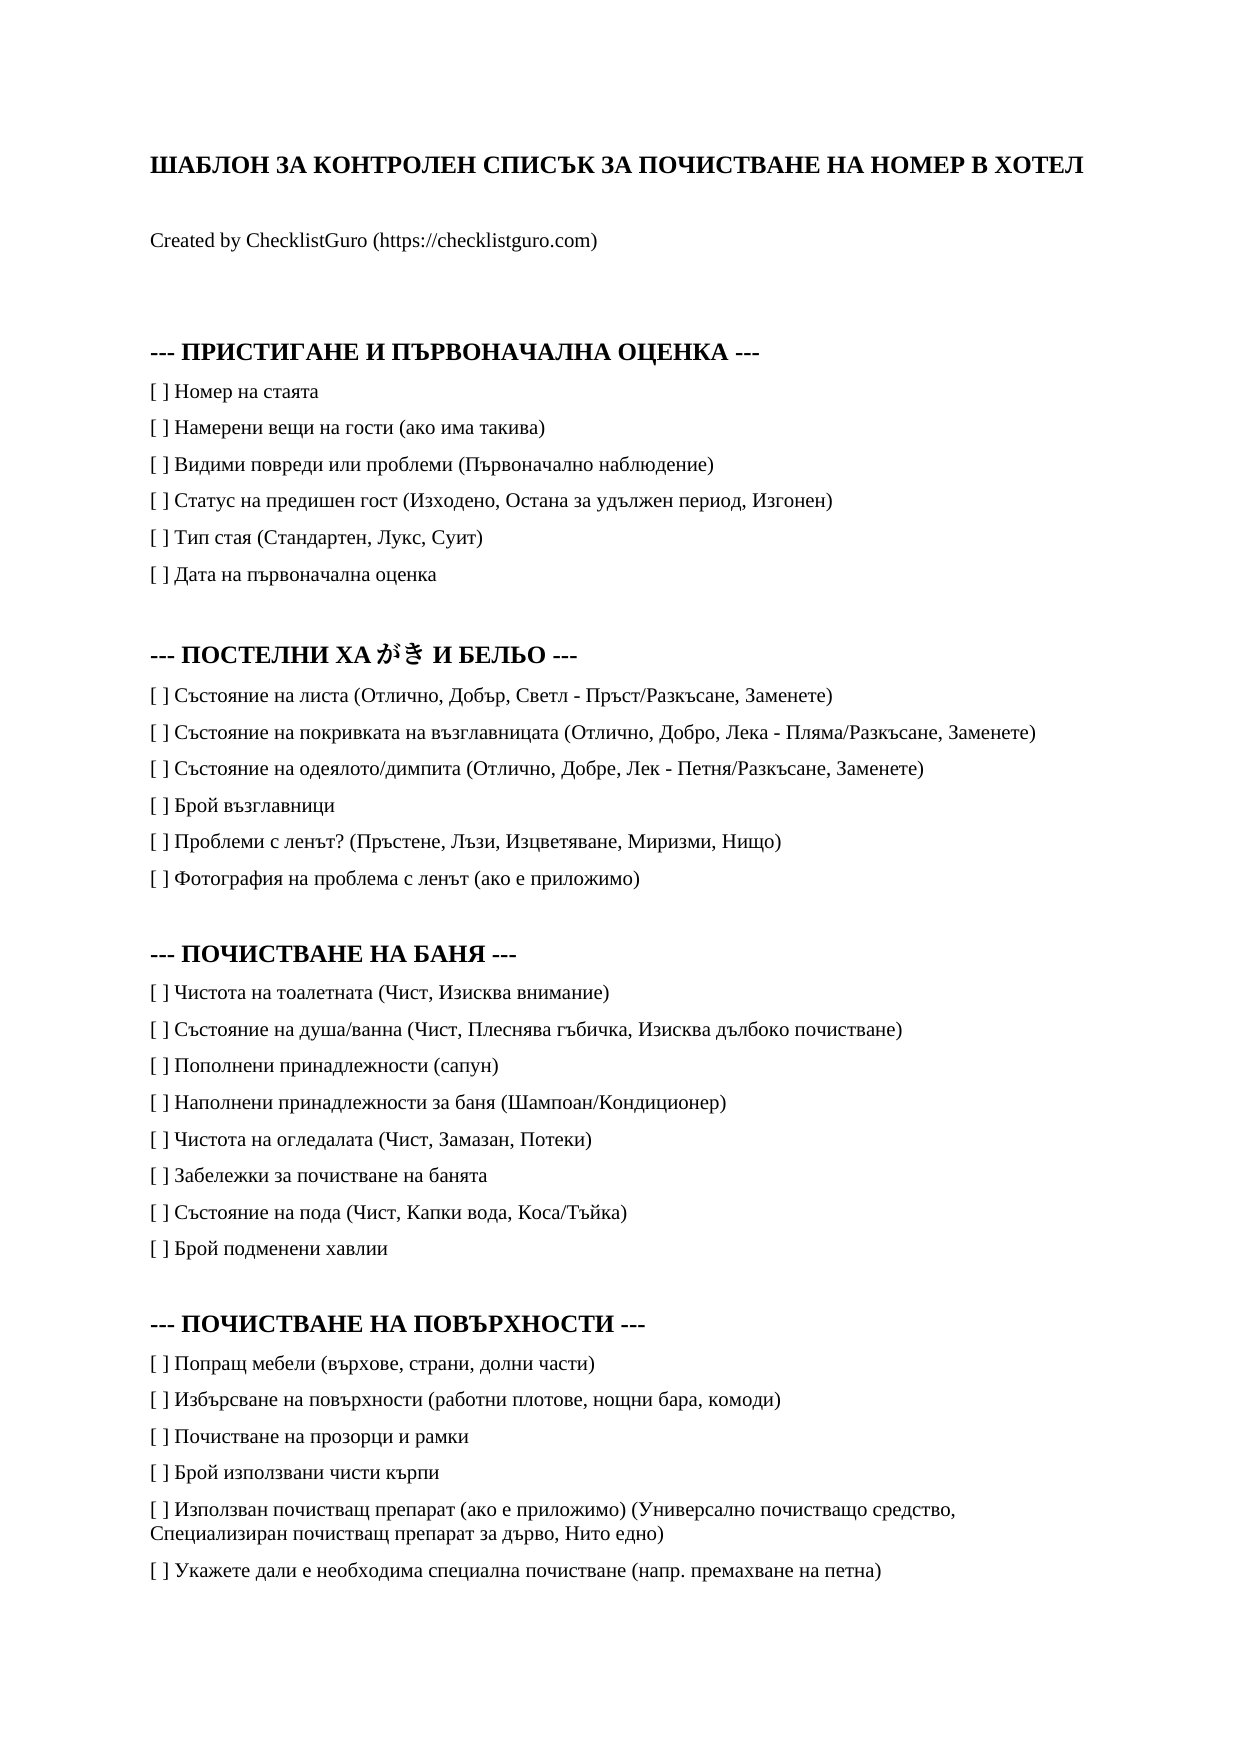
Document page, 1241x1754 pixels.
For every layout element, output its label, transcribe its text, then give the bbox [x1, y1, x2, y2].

text [ ] Чистота на огледалата (Чист, Замазан, Потеки) [150, 1127, 1090, 1151]
text [ ] Дата на първоначална оценка [150, 562, 1090, 586]
text [ ] Състояние на пода (Чист, Капки вода, Коса/Тъйка) [150, 1200, 1090, 1224]
text [ ] Почистване на прозорци и рамки [150, 1424, 1090, 1448]
text [ ] Намерени вещи на гости (ако има такива) [150, 415, 1090, 439]
text --- ПРИСТИГАНЕ И ПЪРВОНАЧАЛНА ОЦЕНКА --- [150, 337, 1090, 366]
text [ ] Проблеми с ленът? (Пръстене, Лъзи, Изцветяване, Миризми, Нищо) [150, 829, 1090, 853]
text [ ] Номер на стаята [150, 379, 1090, 403]
text [ ] Тип стая (Стандартен, Лукс, Суит) [150, 525, 1090, 549]
text [ ] Статус на предишен гост (Изходено, Остана за удължен период, Изгонен) [150, 488, 1090, 512]
text [ ] Състояние на одеялото/димпита (Отлично, Добре, Лек - Петня/Разкъсане, Заменете) [150, 756, 1090, 780]
text [ ] Пополнени принадлежности (сапун) [150, 1053, 1090, 1077]
text [ ] Брой използвани чисти кърпи [150, 1460, 1090, 1484]
text Created by ChecklistGuro (https://checklistguro.com) [150, 228, 1090, 252]
text [ ] Избърсване на повърхности (работни плотове, нощни бара, комоди) [150, 1387, 1090, 1411]
text [ ] Забележки за почистване на банята [150, 1163, 1090, 1187]
text [ ] Състояние на листа (Отлично, Добър, Светл - Пръст/Разкъсане, Заменете) [150, 683, 1090, 707]
text [ ] Чистота на тоалетната (Чист, Изисква внимание) [150, 980, 1090, 1004]
text ШАБЛОН ЗА КОНТРОЛЕН СПИСЪК ЗА ПОЧИСТВАНЕ НА НОМЕР В ХОТЕЛ [150, 150, 1090, 179]
text --- ПОЧИСТВАНЕ НА ПОВЪРХНОСТИ --- [150, 1309, 1090, 1338]
text [ ] Брой възглавници [150, 793, 1090, 817]
text [ ] Състояние на душа/ванна (Чист, Плеснява гъбичка, Изисква дълбоко почистване) [150, 1017, 1090, 1041]
text --- ПОЧИСТВАНЕ НА БАНЯ --- [150, 939, 1090, 968]
text [ ] Наполнени принадлежности за баня (Шампоан/Кондиционер) [150, 1090, 1090, 1114]
text [ ] Попращ мебели (върхове, страни, долни части) [150, 1351, 1090, 1375]
text [ ] Укажете дали е необходима специална почистване (напр. премахване на петна) [150, 1557, 1090, 1582]
text [ ] Брой подменени хавлии [150, 1236, 1090, 1260]
text [ ] Състояние на покривката на възглавницата (Отлично, Добро, Лека - Пляма/Разкъсане, Заменете) [150, 720, 1090, 744]
text --- ПОСТЕЛНИ ХАがき И БЕЛЬО --- [150, 635, 1090, 671]
text [ ] Използван почистващ препарат (ако е приложимо) (Универсално почистващо средство, Специализиран почистващ препарат за дърво, Нито едно) [150, 1497, 1090, 1545]
text [ ] Видими повреди или проблеми (Първоначално наблюдение) [150, 452, 1090, 476]
text [ ] Фотография на проблема с ленът (ако е приложимо) [150, 866, 1090, 890]
